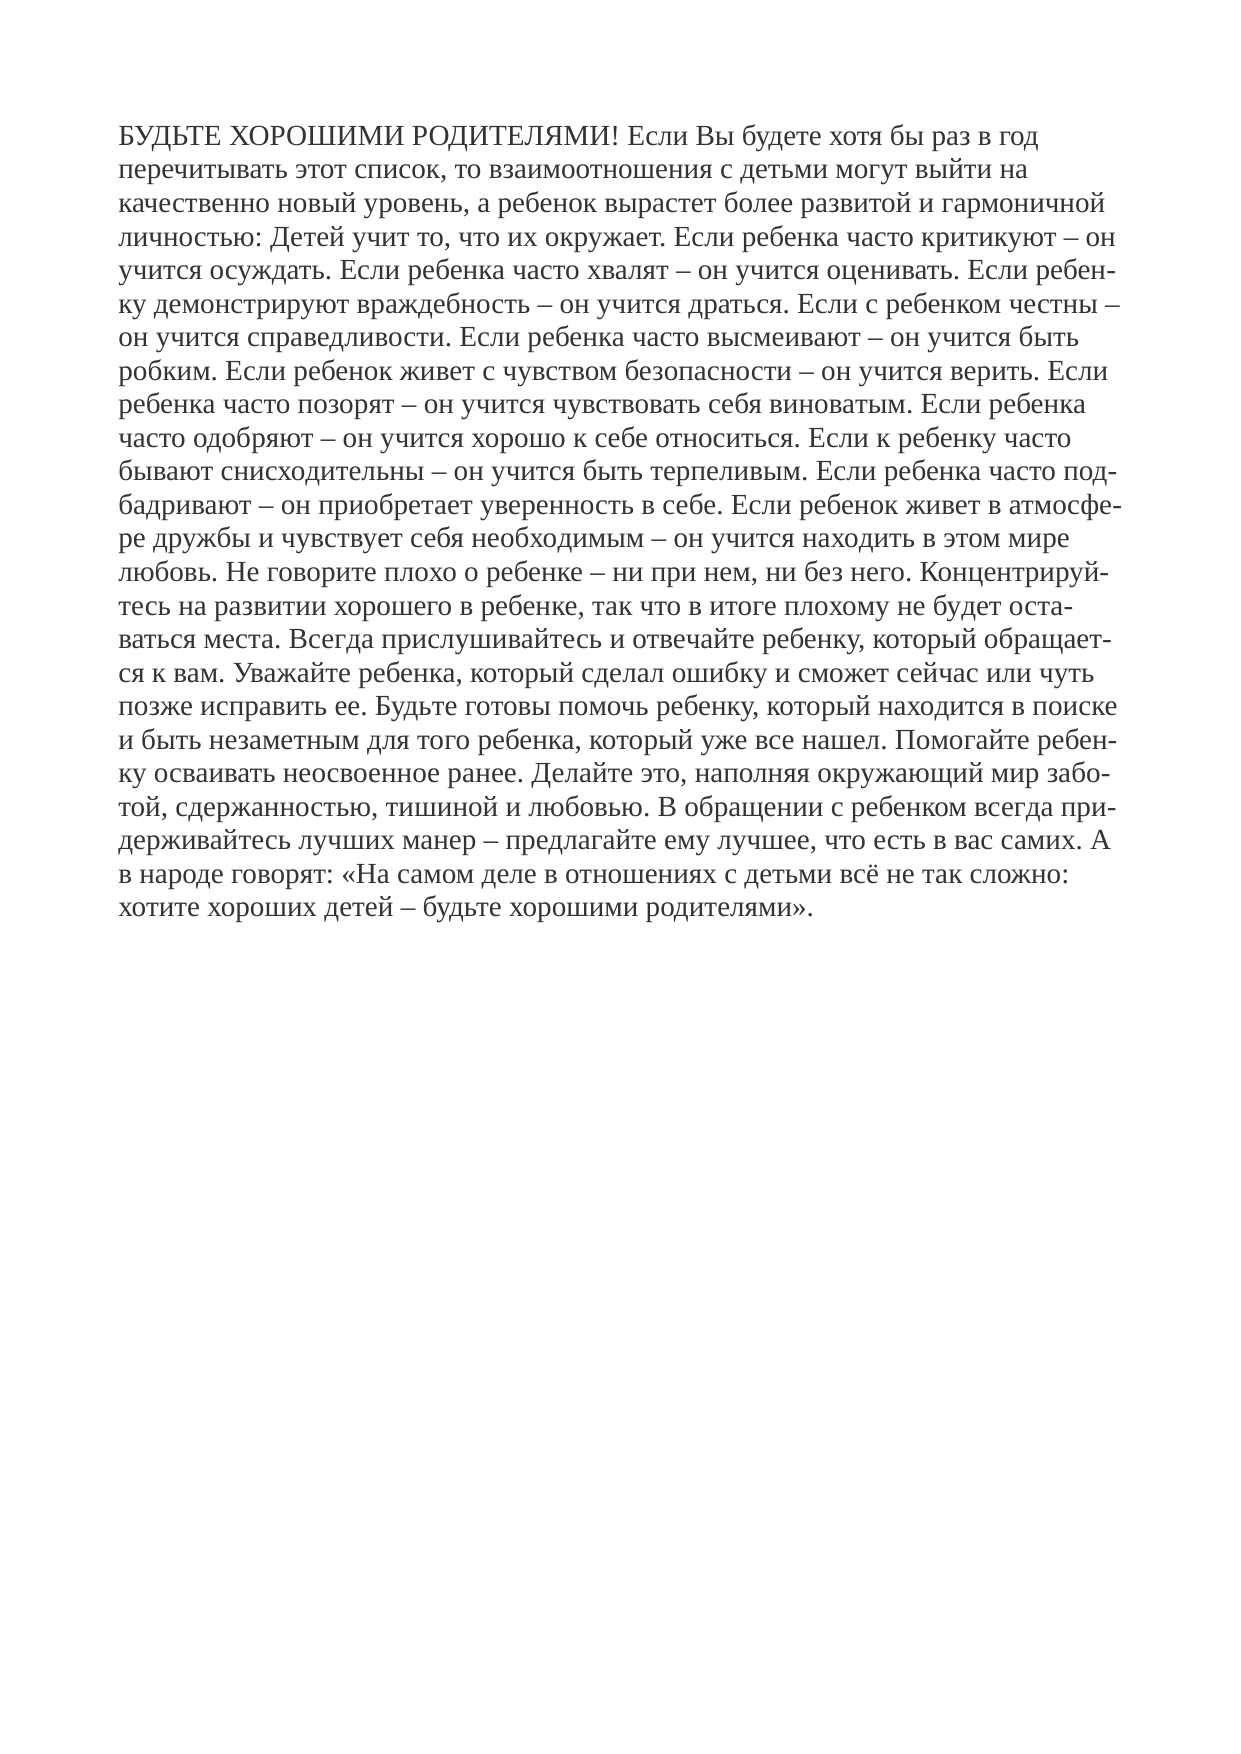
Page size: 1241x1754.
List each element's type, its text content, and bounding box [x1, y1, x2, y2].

text БУДЬТЕ ХОРОШИМИ РОДИТЕЛЯМИ! Если Вы будете хотя бы раз в год перечитывать этот список, то взаимоотношения с детьми могут выйти на качественно новый уровень, а ребенок вырастет более развитой и гармоничной личностью: Де­тей учит то, что их окру­жа­ет. Если ре­бен­ка час­то кри­ти­ку­ют – он учит­ся осуж­дать. Если ре­бен­ка час­то хва­лят – он учит­ся оце­ни­вать. Если ре­бен­ку де­мон­ст­ри­ру­ют враж­деб­ность – он учит­ся драть­ся. Если с ре­бен­ком чест­ны – он учит­ся спра­вед­ли­вос­ти. Если ре­бен­ка час­то вы­сме­и­ва­ют – он учит­ся быть роб­ким. Если ре­бе­нок жи­вет с чувст­вом без­опас­нос­ти – он учит­ся ве­рить. Если ре­бен­ка час­то по­зо­рят – он учит­ся чувст­во­вать се­бя ви­но­ва­тым. Если ре­бен­ка час­то одоб­ря­ют – он учит­ся хо­ро­шо к се­бе от­но­сить­ся. Если к ре­бен­ку час­то бы­ва­ют сни­схо­ди­тель­ны – он учит­ся быть тер­пе­ли­вым. Если ре­бен­ка час­то под­бад­ри­ва­ют – он при­о­бре­та­ет уве­рен­ность в се­бе. Если ре­бе­нок жи­вет в ат­мо­сфе­ре друж­бы и чувст­ву­ет се­бя не­об­хо­ди­мым – он учит­ся на­хо­дить в этом ми­ре любовь. Не го­во­ри­те пло­хо о ре­бен­ке – ни при нем, ни без не­го. Кон­цент­ри­руй­тесь на раз­ви­тии хо­ро­ше­го в ре­бен­ке, так что в ито­ге пло­хо­му не бу­дет оста­вать­ся ме­с­та. Всег­да при­слу­ши­вай­тесь и отве­чай­те ре­бен­ку, ко­то­рый об­ра­ща­ет­ся к вам. Ува­жай­те ре­бен­ка, ко­то­рый сде­лал ошиб­ку и смо­жет сей­час или чуть поз­же ис­пра­вить ее. Будь­те го­то­вы по­мочь ре­бен­ку, ко­то­рый на­хо­дит­ся в по­ис­ке и быть не­за­мет­ным для то­го ре­бен­ка, ко­то­рый уже все нашел. По­мо­гай­те ре­бен­ку осва­ивать неосвоенное ра­нее. Де­лай­те это, на­пол­няя окру­жа­ю­щий мир за­бо­той, сдер­жан­ностью, ти­ши­ной и лю­бовью. В об­ра­ще­нии с ре­бен­ком всег­да при­дер­жи­вай­тесь луч­ших ма­нер – пред­ла­гай­те ему луч­шее, что есть в вас самих. А в народе говорят: «На самом деле в отношениях с детьми всё не так сложно: хотите хороших детей – будьте хорошими родителями». [118, 118, 1122, 923]
